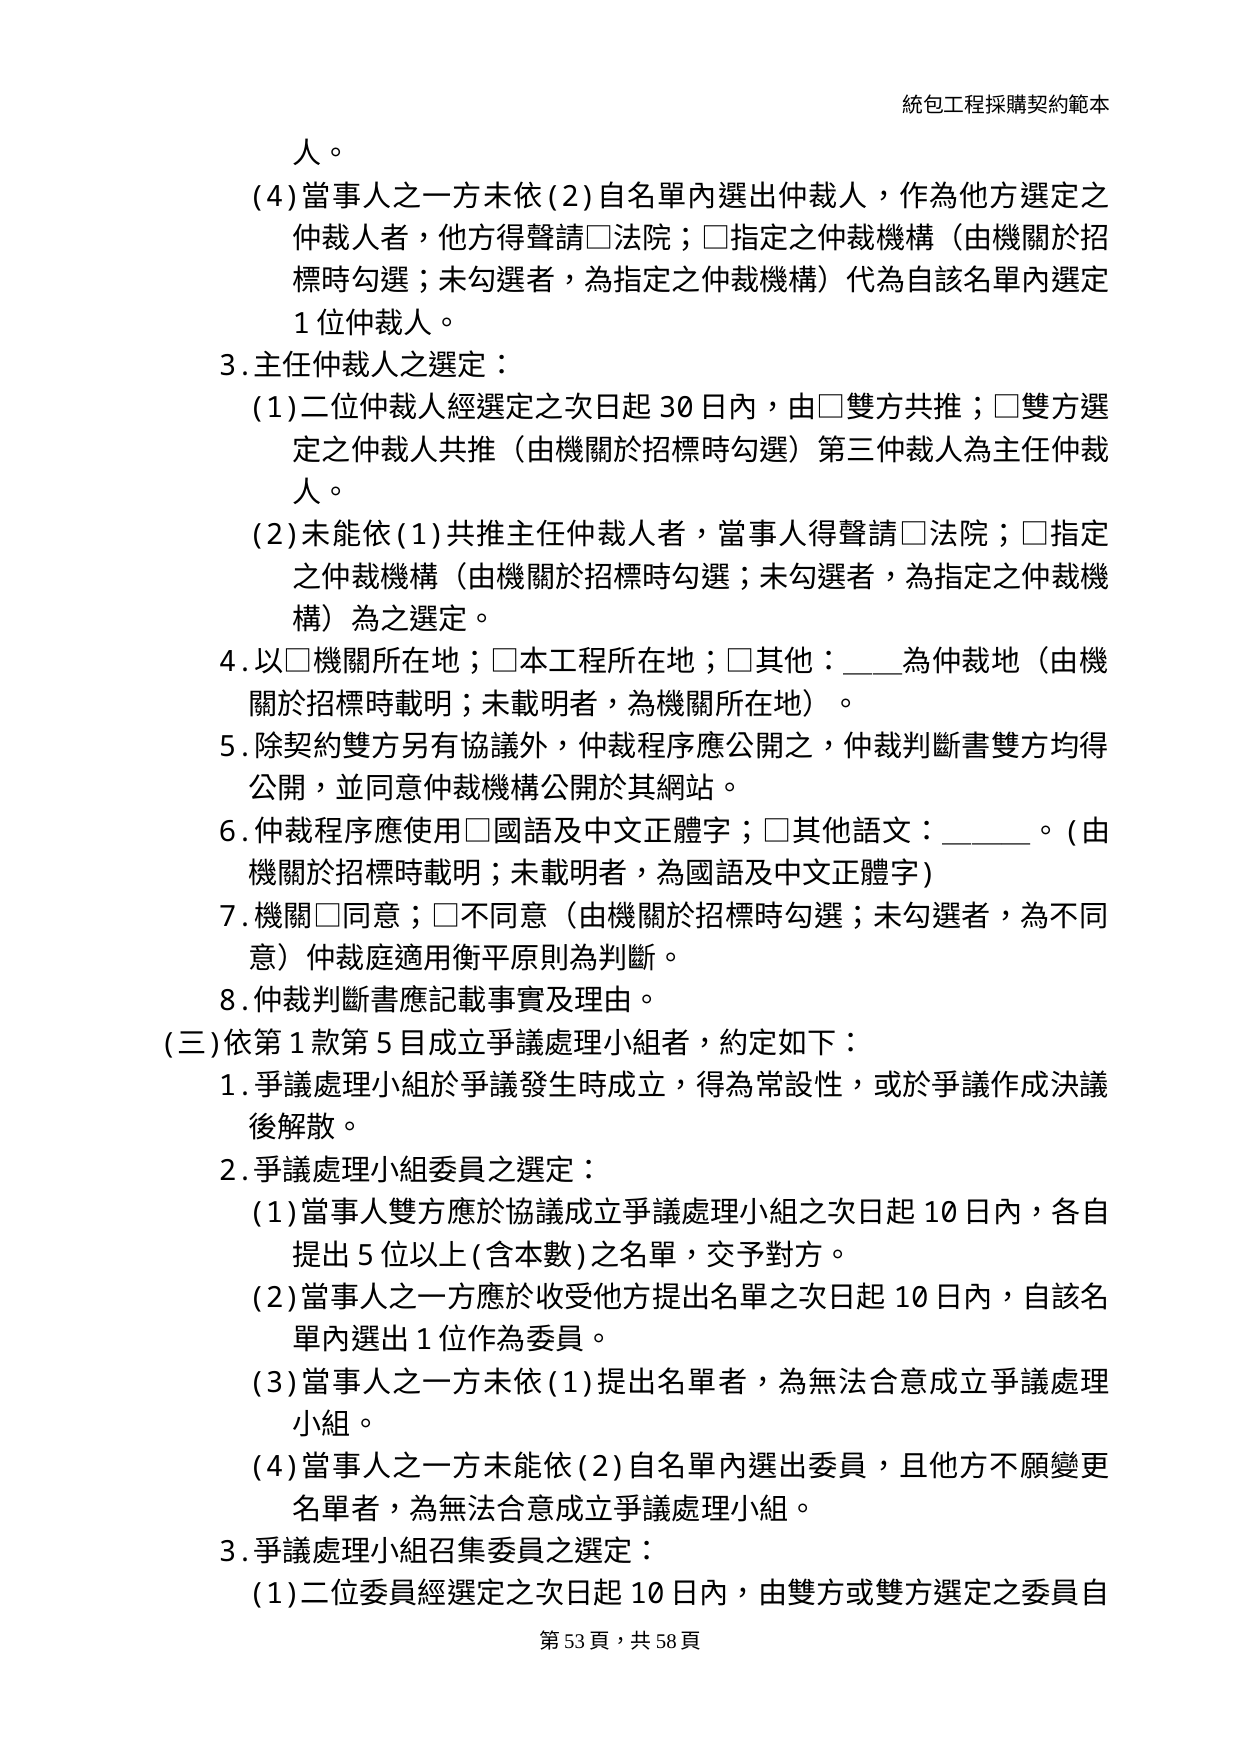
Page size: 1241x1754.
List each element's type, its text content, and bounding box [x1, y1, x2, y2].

text 1.爭議處理小組於爭議發生時成立，得為常設性，或於爭議作成決議後解散。 [218, 1062, 1110, 1146]
text (2)當事人之一方應於收受他方提出名單之次日起10日內，自該名單內選出1位作為委員。 [248, 1273, 1110, 1358]
text 6.仲裁程序應使用□國語及中文正體字；□其他語文：＿＿＿。(由機關於招標時載明；未載明者，為國語及中文正體字) [218, 807, 1110, 892]
text 2.爭議處理小組委員之選定： [218, 1146, 1110, 1189]
text (1)二位委員經選定之次日起10日內，由雙方或雙方選定之委員自 [248, 1570, 1110, 1612]
text (4)當事人之一方未能依(2)自名單內選出委員，且他方不願變更名單者，為無法合意成立爭議處理小組。 [248, 1443, 1110, 1528]
text 7.機關□同意；□不同意（由機關於招標時勾選；未勾選者，為不同意）仲裁庭適用衡平原則為判斷。 [218, 892, 1110, 977]
text (1)當事人雙方應於協議成立爭議處理小組之次日起10日內，各自提出5位以上(含本數)之名單，交予對方。 [248, 1189, 1110, 1273]
text 3.主任仲裁人之選定： [218, 342, 1110, 384]
text (2)未能依(1)共推主任仲裁人者，當事人得聲請□法院；□指定之仲裁機構（由機關於招標時勾選；未勾選者，為指定之仲裁機構）為之選定。 [248, 511, 1110, 638]
text (4)當事人之一方未依(2)自名單內選出仲裁人，作為他方選定之仲裁人者，他方得聲請□法院；□指定之仲裁機構（由機關於招標時勾選；未勾選者，為指定之仲裁機構）代為自該名單內選定1位仲裁人。 [248, 172, 1110, 342]
text 5.除契約雙方另有協議外，仲裁程序應公開之，仲裁判斷書雙方均得公開，並同意仲裁機構公開於其網站。 [218, 723, 1110, 807]
text 3.爭議處理小組召集委員之選定： [218, 1528, 1110, 1570]
text (1)二位仲裁人經選定之次日起30日內，由□雙方共推；□雙方選定之仲裁人共推（由機關於招標時勾選）第三仲裁人為主任仲裁人。 [248, 384, 1110, 511]
text (三)依第1款第5目成立爭議處理小組者，約定如下： [159, 1019, 1110, 1062]
text (3)當事人之一方未依(1)提出名單者，為無法合意成立爭議處理小組。 [248, 1358, 1110, 1443]
text 8.仲裁判斷書應記載事實及理由。 [218, 977, 1110, 1019]
text 人。 [248, 130, 1110, 172]
text 4.以□機關所在地；□本工程所在地；□其他：＿＿為仲裁地（由機關於招標時載明；未載明者，為機關所在地）。 [218, 638, 1110, 723]
